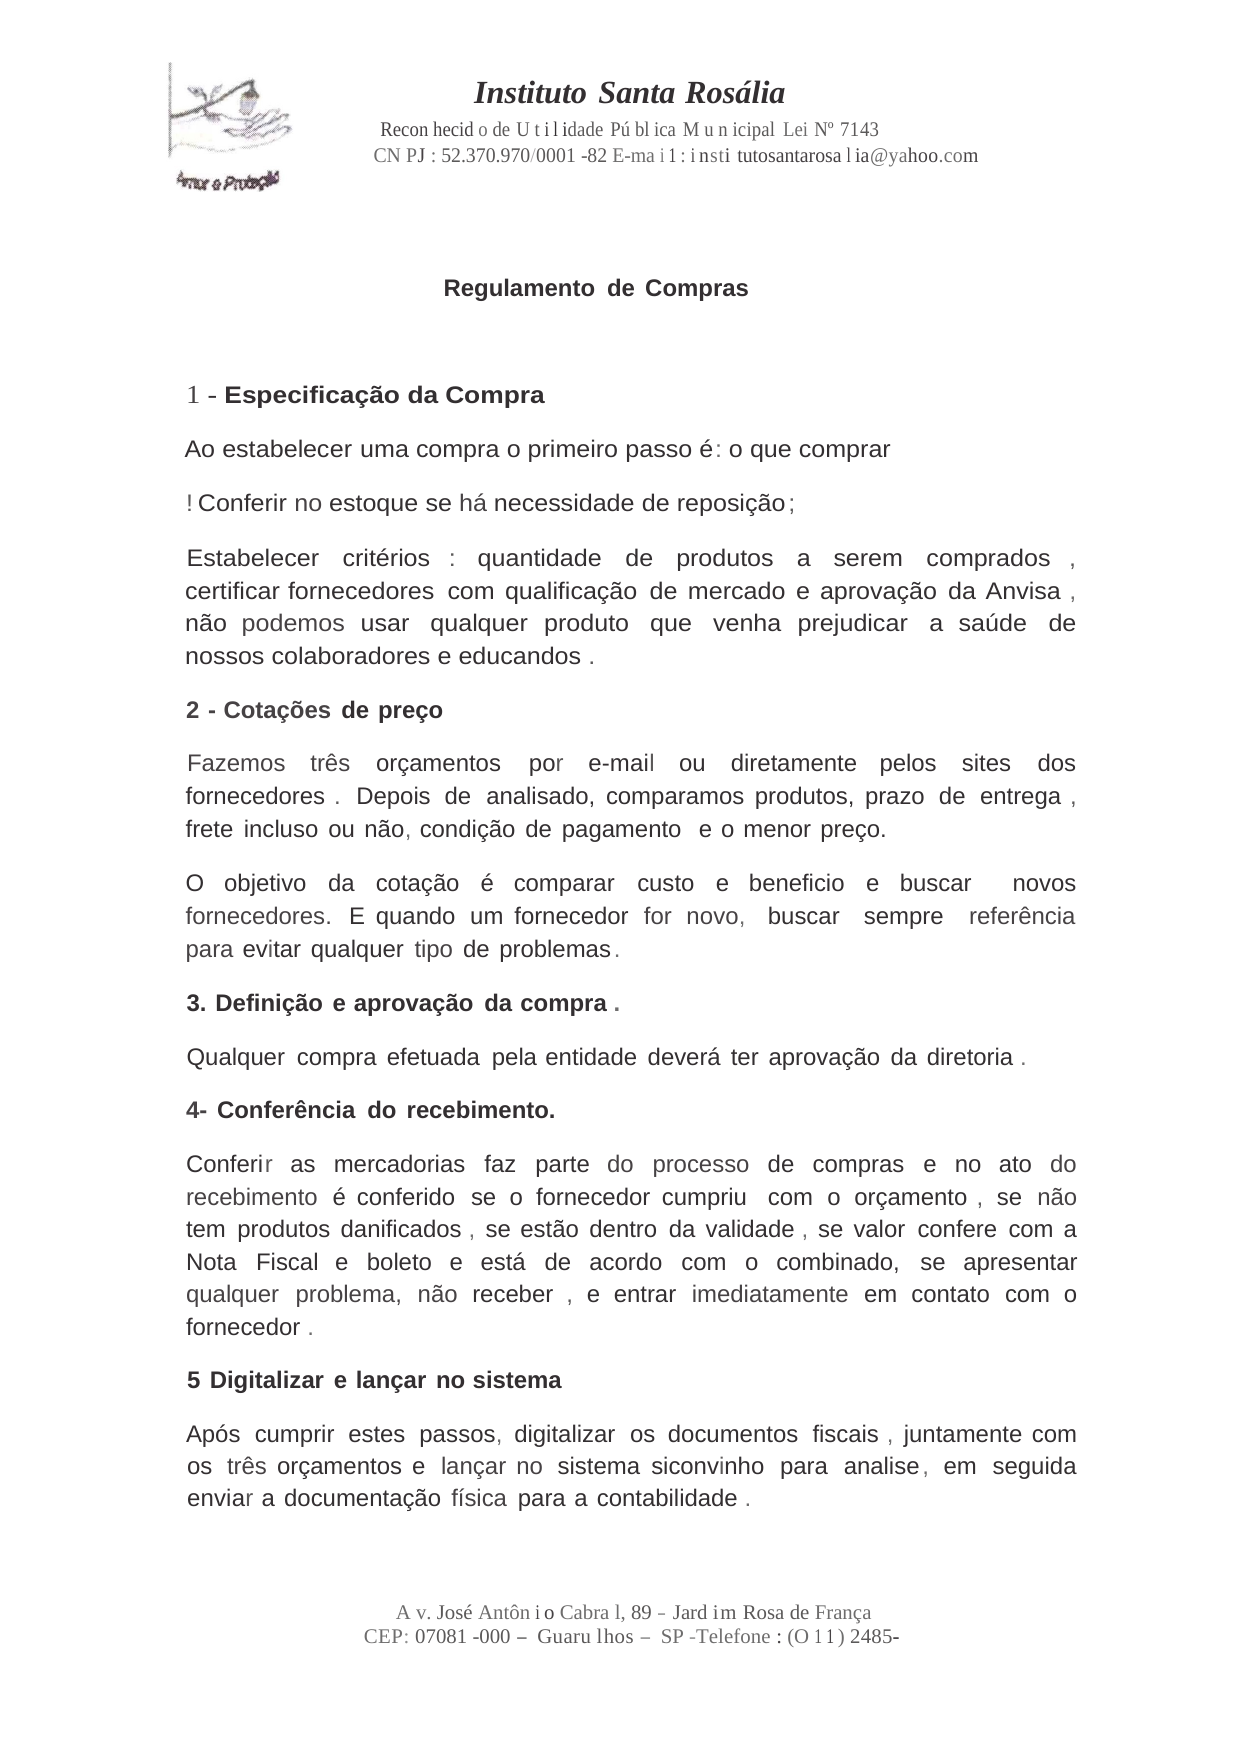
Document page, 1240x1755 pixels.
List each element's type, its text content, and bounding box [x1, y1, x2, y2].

text 1 - Especificação da Compra [186, 379, 1089, 409]
subtitle 4- Conferência do recebimento. [186, 1096, 1089, 1124]
subtitle 5 Digitalizar e lançar no sistema [187, 1366, 1089, 1393]
text Conferir as mercadorias faz parte do processo de compras e no ato do recebimento é conferido se o fornecedor cumpriu com o orçamento , se não tem produtos danificados , se estão dentro da validade , se valor confere com a Nota Fiscal e boleto e está de acordo com o combinado, se apresentar qualquer problema, não receber , e entrar imediatamente em contato com o fornecedor . [186, 1150, 1077, 1340]
text Fazemos três orçamentos por e-mail ou diretamente pelos sites dos fornecedores . Depois de analisado, comparamos produtos, prazo de entrega , frete incluso ou não, condição de pagamento e o menor preço. [185, 749, 1076, 842]
subtitle Regulamento de Compras [154, 274, 1089, 302]
text O objetivo da cotação é comparar custo e beneficio e buscar novos fornecedores. E quando um fornecedor for novo, buscar sempre referência para evitar qualquer tipo de problemas. [185, 868, 1076, 962]
text Estabelecer critérios : quantidade de produtos a serem comprados , certificar fornecedores com qualificação de mercado e aprovação da Anvisa , não podemos usar qualquer produto que venha prejudicar a saúde de nossos colaboradores e educandos . [185, 544, 1076, 669]
text Qualquer compra efetuada pela entidade deverá ter aprovação da diretoria . [186, 1043, 1089, 1070]
subtitle 2 - Cotações de preço [186, 696, 1089, 723]
subtitle 3. Definição e aprovação da compra . [186, 989, 1089, 1017]
text Ao estabelecer uma compra o primeiro passo é: o que comprar ! Conferir no estoque se há necessidade de reposição; [184, 435, 903, 516]
text Após cumprir estes passos, digitalizar os documentos fiscais , juntamente com os três orçamentos e lançar no sistema siconvinho para analise, em seguida enviar a documentação física para a contabilidade . [186, 1420, 1077, 1512]
